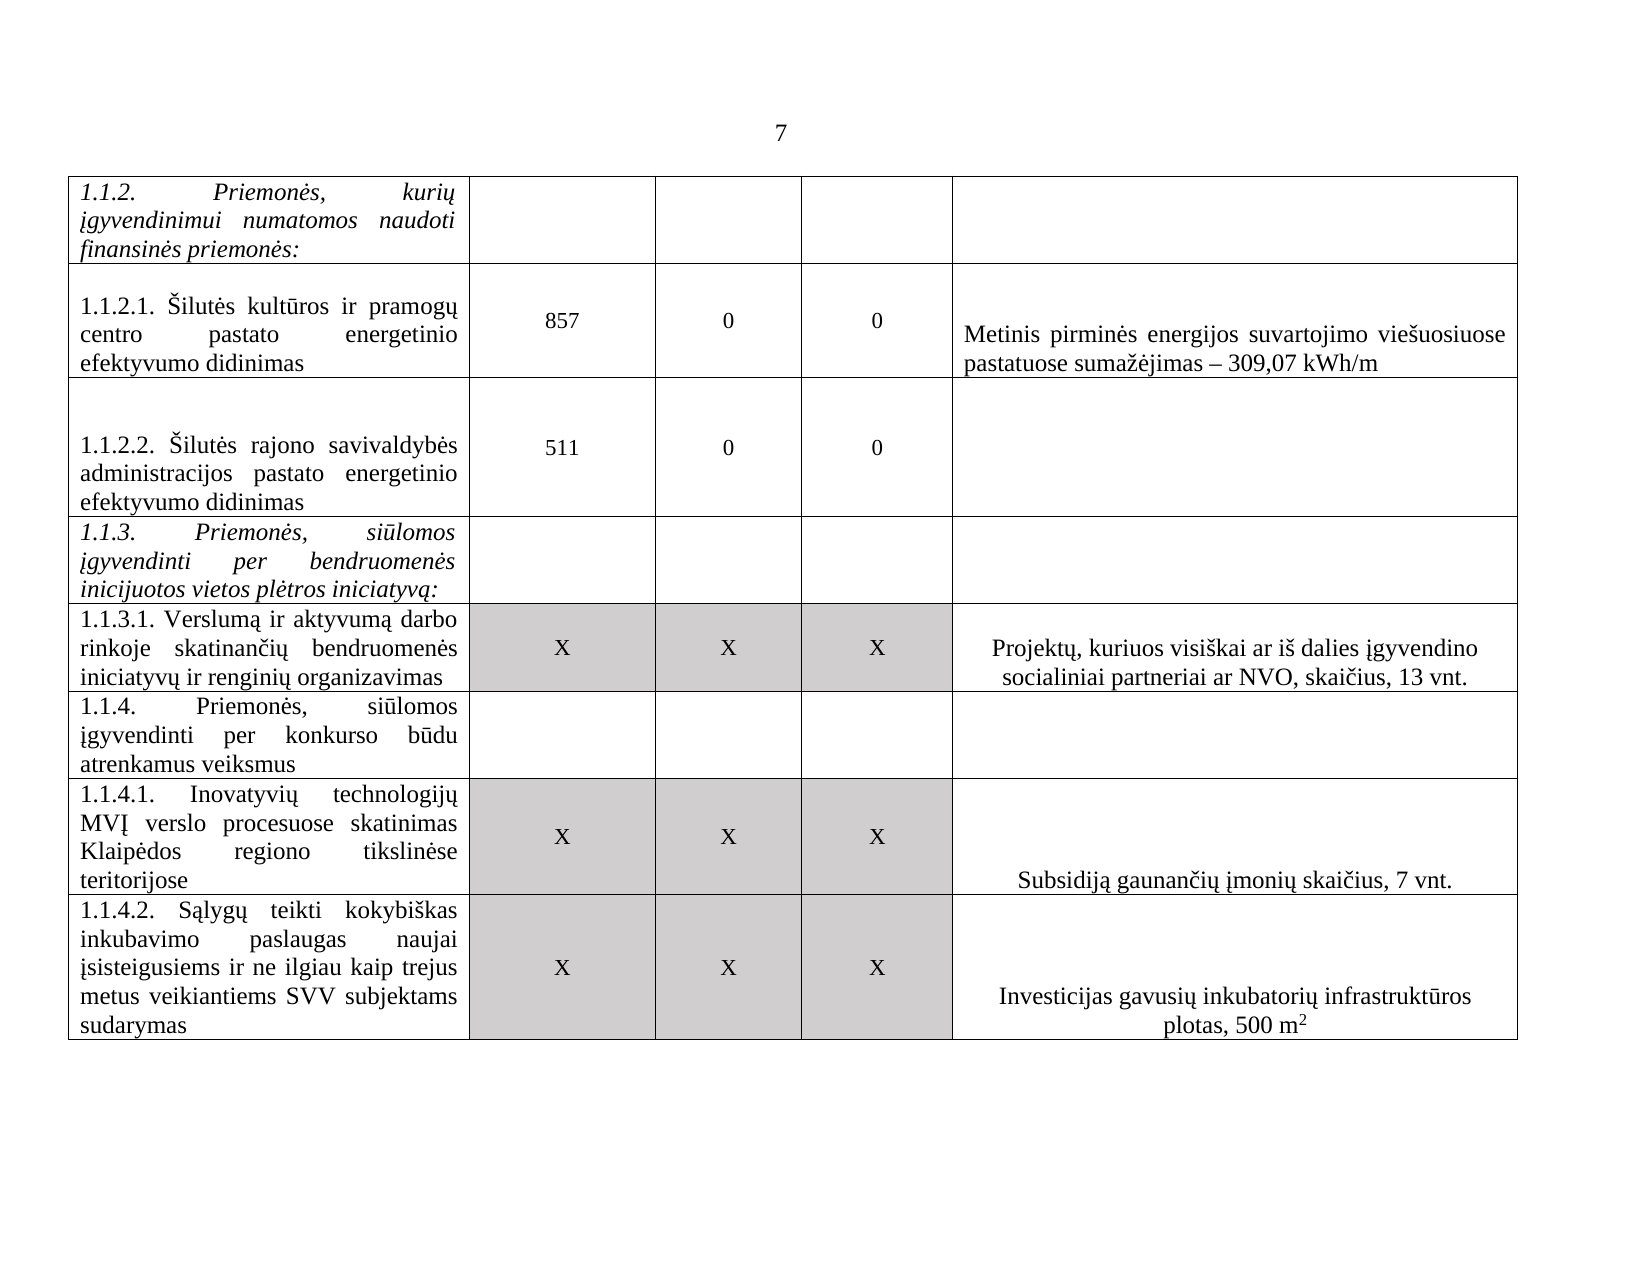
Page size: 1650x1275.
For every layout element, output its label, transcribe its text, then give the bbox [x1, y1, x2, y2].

table_cell [953, 692, 1517, 778]
table_cell X [656, 604, 801, 691]
table_cell [802, 692, 952, 778]
table_cell X [802, 779, 952, 894]
table_cell 1.1.2.1. Šilutės kultūros ir pramogų centro pastato energetinio efektyvumo didinimas [69, 264, 469, 377]
table_cell 0 [802, 378, 952, 516]
table_cell [470, 177, 655, 263]
table_cell 1.1.4.2. Sąlygų teikti kokybiškas inkubavimo paslaugas naujai įsisteigusiems ir ne ilgiau kaip trejus metus veikiantiems SVV subjektams sudarymas [69, 895, 469, 1039]
table_cell X [656, 895, 801, 1039]
table_cell [470, 692, 655, 778]
table_cell X [470, 604, 655, 691]
table_cell 857 [470, 264, 655, 377]
table_cell X [802, 604, 952, 691]
table_cell [953, 378, 1517, 516]
table_cell Projektų, kuriuos visiškai ar iš dalies įgyvendino socialiniai partneriai ar NVO, skaičius, 13 vnt. [953, 604, 1517, 691]
table_cell [656, 177, 801, 263]
table_cell Subsidiją gaunančių įmonių skaičius, 7 vnt. [953, 779, 1517, 894]
table_cell [802, 177, 952, 263]
table_cell [656, 692, 801, 778]
table_cell 0 [802, 264, 952, 377]
table_cell 1.1.4. Priemonės, siūlomos įgyvendinti per konkurso būdu atrenkamus veiksmus [69, 692, 469, 778]
table_cell X [470, 895, 655, 1039]
table_cell 1.1.2.2. Šilutės rajono savivaldybės administracijos pastato energetinio efektyvumo didinimas [69, 378, 469, 516]
table_cell X [656, 779, 801, 894]
table_cell [656, 517, 801, 603]
table_cell 1.1.3. Priemonės, siūlomos įgyvendinti per bendruomenės inicijuotos vietos plėtros iniciatyvą: [69, 517, 469, 603]
table_cell X [470, 779, 655, 894]
table_cell [953, 517, 1517, 603]
table_cell 0 [656, 264, 801, 377]
table_cell [470, 517, 655, 603]
table_cell 1.1.3.1. Verslumą ir aktyvumą darbo rinkoje skatinančių bendruomenės iniciatyvų ir renginių organizavimas [69, 604, 469, 691]
table_cell 511 [470, 378, 655, 516]
table_cell Investicijas gavusių inkubatorių infrastruktūros plotas, 500 m2 [953, 895, 1517, 1039]
table_cell Metinis pirminės energijos suvartojimo viešuosiuose pastatuose sumažėjimas – 309,07 kWh/m [953, 264, 1517, 377]
table_cell 1.1.2. Priemonės, kurių įgyvendinimui numatomos naudoti finansinės priemonės: [69, 177, 469, 263]
table_cell 1.1.4.1. Inovatyvių technologijų MVĮ verslo procesuose skatinimas Klaipėdos regiono tikslinėse teritorijose [69, 779, 469, 894]
table_cell 0 [656, 378, 801, 516]
table_cell [953, 177, 1517, 263]
table_cell X [802, 895, 952, 1039]
table_cell [802, 517, 952, 603]
